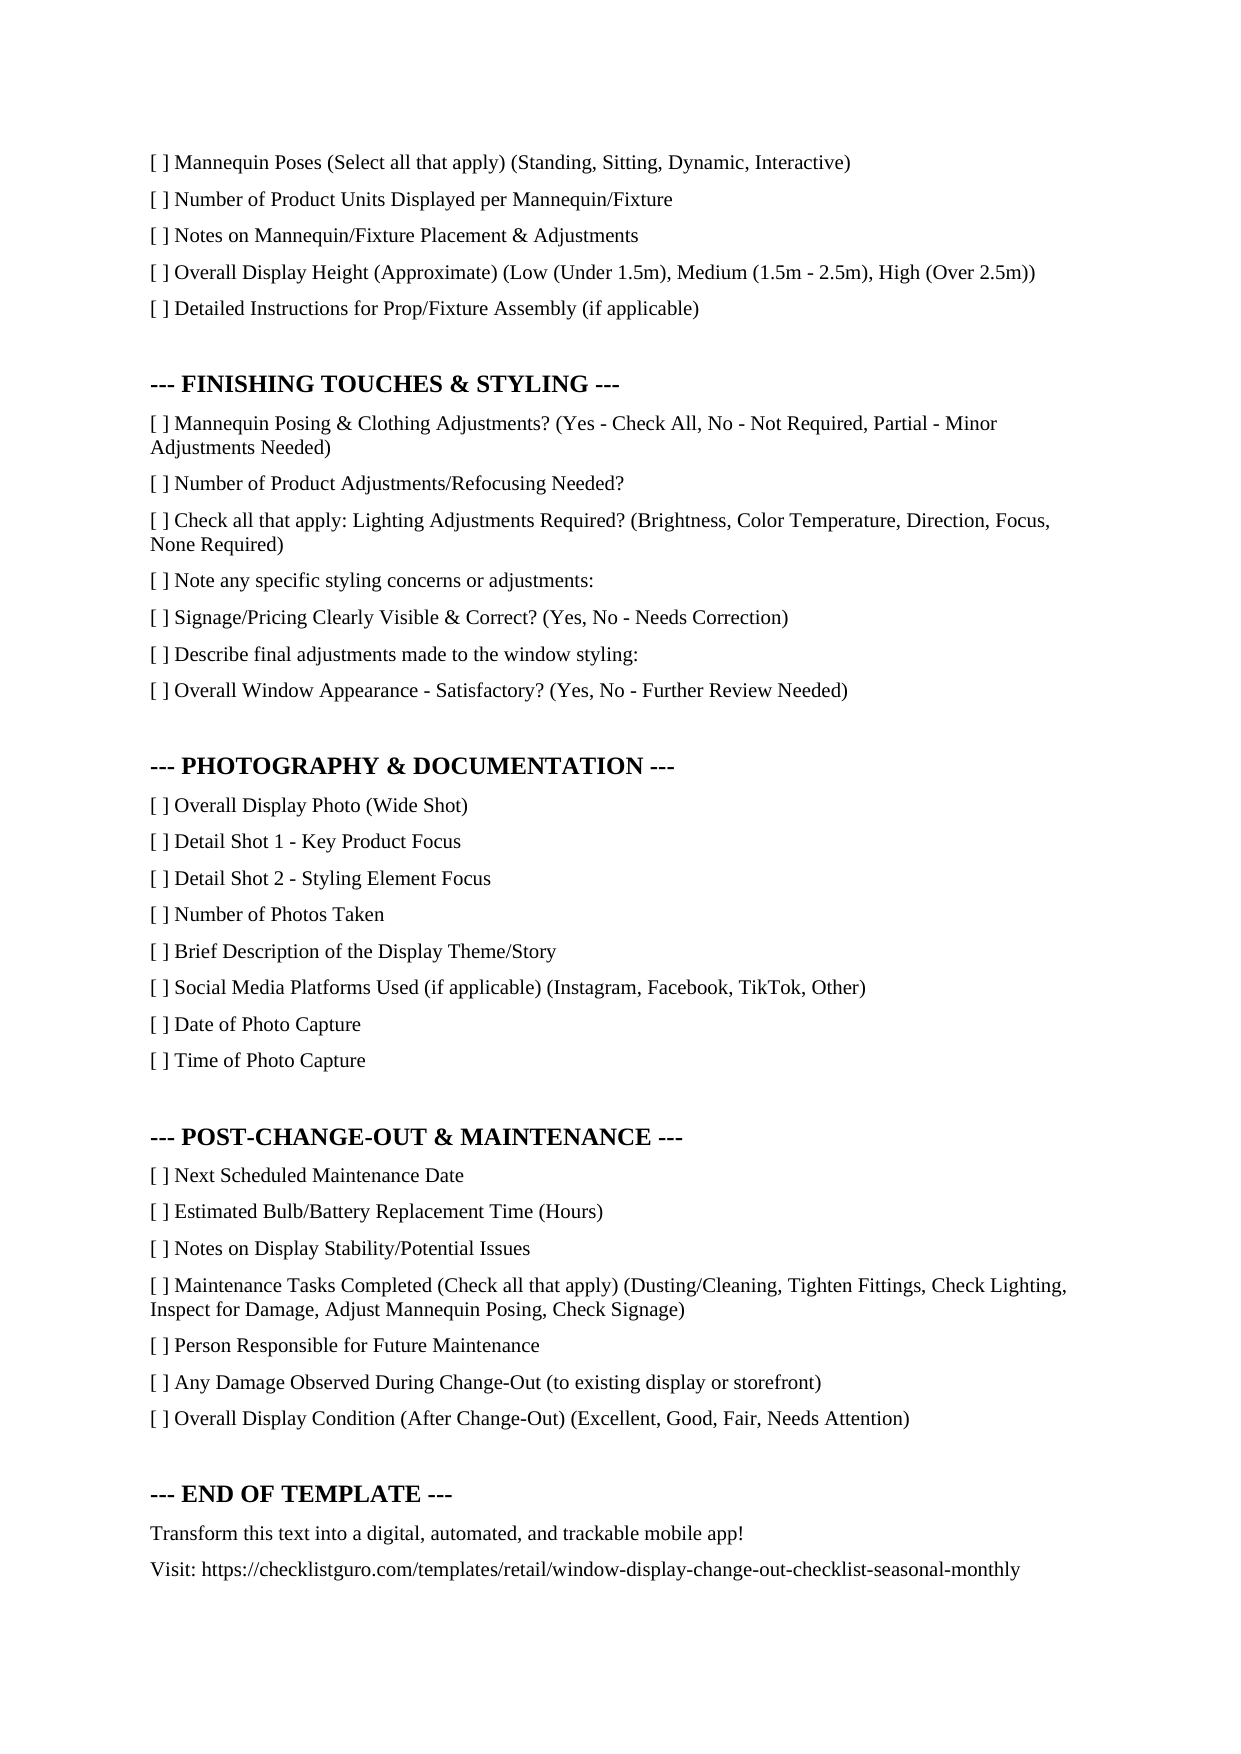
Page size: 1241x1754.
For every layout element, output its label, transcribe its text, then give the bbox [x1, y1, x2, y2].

text [ ] Notes on Mannequin/Fixture Placement & Adjustments [150, 223, 1090, 247]
text [ ] Number of Product Units Displayed per Mannequin/Fixture [150, 187, 1090, 211]
text [ ] Estimated Bulb/Battery Replacement Time (Hours) [150, 1199, 1090, 1223]
text [ ] Overall Window Appearance - Satisfactory? (Yes, No - Further Review Needed) [150, 678, 1090, 702]
text [ ] Maintenance Tasks Completed (Check all that apply) (Dusting/Cleaning, Tighten Fittings, Check Lighting, Inspect for Damage, Adjust Mannequin Posing, Check Signage) [150, 1272, 1090, 1321]
text [ ] Any Damage Observed During Change-Out (to existing display or storefront) [150, 1370, 1090, 1394]
text [ ] Overall Display Height (Approximate) (Low (Under 1.5m), Medium (1.5m - 2.5m), High (Over 2.5m)) [150, 260, 1090, 284]
text [ ] Number of Product Adjustments/Refocusing Needed? [150, 471, 1090, 495]
text [ ] Person Responsible for Future Maintenance [150, 1333, 1090, 1357]
text [ ] Number of Photos Taken [150, 902, 1090, 926]
text [ ] Brief Description of the Display Theme/Story [150, 939, 1090, 963]
text [ ] Check all that apply: Lighting Adjustments Required? (Brightness, Color Temperature, Direction, Focus, None Required) [150, 508, 1090, 556]
text [ ] Mannequin Posing & Clothing Adjustments? (Yes - Check All, No - Not Required, Partial - Minor Adjustments Needed) [150, 411, 1090, 459]
text [ ] Mannequin Poses (Select all that apply) (Standing, Sitting, Dynamic, Interactive) [150, 150, 1090, 174]
text --- END OF TEMPLATE --- [150, 1479, 1090, 1508]
text Visit: https://checklistguro.com/templates/retail/window-display-change-out-checklist-seasonal-monthly [150, 1557, 1090, 1581]
text Transform this text into a digital, automated, and trackable mobile app! [150, 1521, 1090, 1545]
text [ ] Detailed Instructions for Prop/Fixture Assembly (if applicable) [150, 296, 1090, 320]
text [ ] Next Scheduled Maintenance Date [150, 1163, 1090, 1187]
text [ ] Signage/Pricing Clearly Visible & Correct? (Yes, No - Needs Correction) [150, 605, 1090, 629]
text [ ] Detail Shot 2 - Styling Element Focus [150, 866, 1090, 890]
text [ ] Detail Shot 1 - Key Product Focus [150, 829, 1090, 853]
text --- PHOTOGRAPHY & DOCUMENTATION --- [150, 751, 1090, 780]
text --- FINISHING TOUCHES & STYLING --- [150, 369, 1090, 398]
text [ ] Overall Display Condition (After Change-Out) (Excellent, Good, Fair, Needs Attention) [150, 1406, 1090, 1430]
text [ ] Social Media Platforms Used (if applicable) (Instagram, Facebook, TikTok, Other) [150, 975, 1090, 999]
text [ ] Overall Display Photo (Wide Shot) [150, 792, 1090, 817]
text [ ] Time of Photo Capture [150, 1048, 1090, 1072]
text [ ] Notes on Display Stability/Potential Issues [150, 1236, 1090, 1260]
text --- POST-CHANGE-OUT & MAINTENANCE --- [150, 1122, 1090, 1150]
text [ ] Date of Photo Capture [150, 1012, 1090, 1036]
text [ ] Describe final adjustments made to the window styling: [150, 642, 1090, 666]
text [ ] Note any specific styling concerns or adjustments: [150, 568, 1090, 592]
